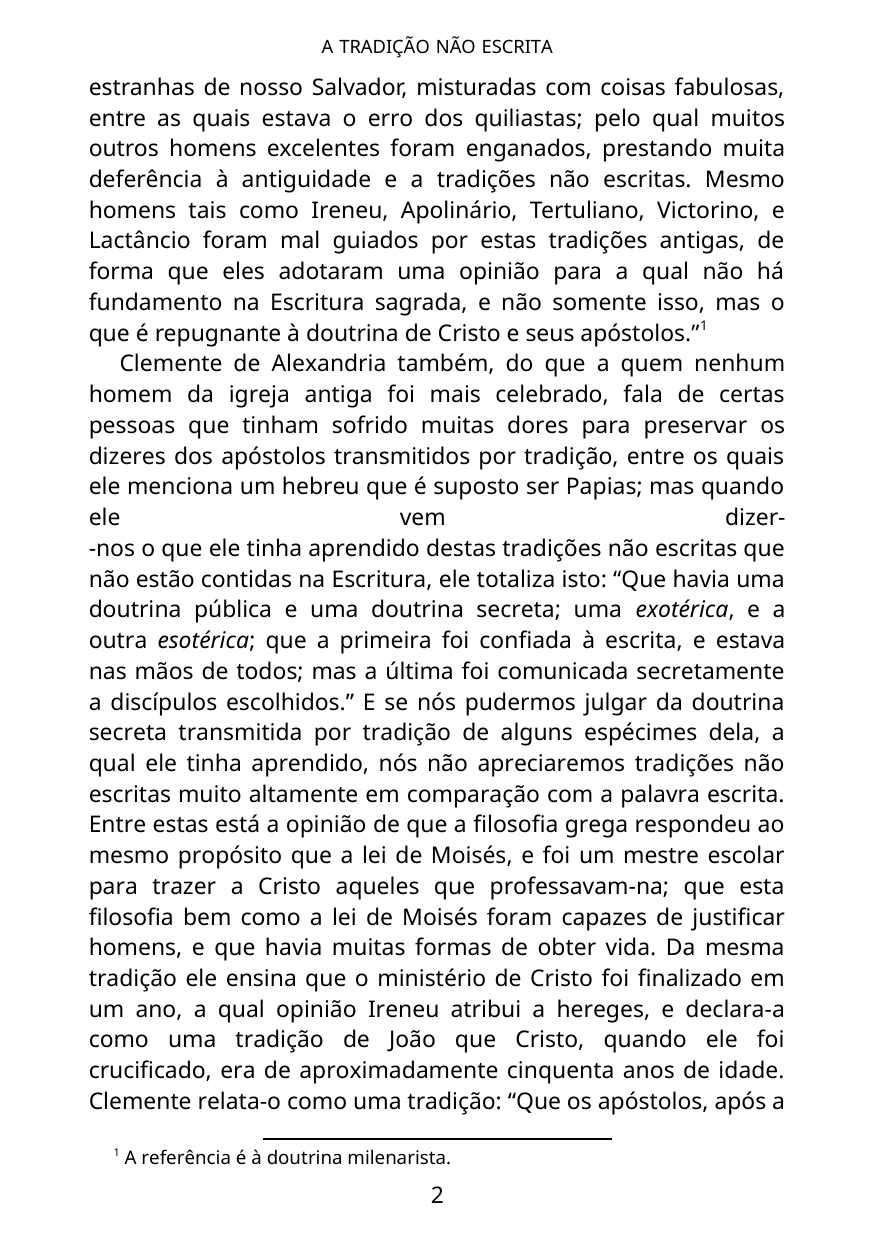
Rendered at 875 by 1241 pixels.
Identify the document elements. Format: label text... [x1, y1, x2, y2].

text estranhas de nosso Salvador, misturadas com coisas fabulosas, entre as quais estava o erro dos quiliastas; pelo qual muitos outros homens excelentes foram enganados, prestando muita deferência à antiguidade e a tradições não escritas. Mesmo homens tais como Ireneu, Apolinário, Tertuliano, Victorino, e Lactâncio foram mal guiados por estas tradições antigas, de forma que eles adotaram uma opinião para a qual não há fundamento na Escritura sagrada, e não somente isso, mas o que é repugnante à doutrina de Cristo e seus apóstolos.” [88, 71, 786, 347]
text A referência é à doutrina milenarista. [53, 1145, 786, 1169]
text Clemente de Alexandria também, do que a quem nenhum homem da igreja antiga foi mais celebrado, fala de certas pessoas que tinham sofrido muitas dores para preservar os dizeres dos apóstolos transmitidos por tradição, entre os quais ele menciona um hebreu que é suposto ser Papias; mas quando ele vem dizer- -nos o que ele tinha aprendido destas tradições não escritas que não estão contidas na Escritura, ele totaliza isto: “Que havia uma doutrina pública e uma doutrina secreta; uma exotérica, e a outra esotérica; que a primeira foi confiada à escrita, e estava nas mãos de todos; mas a última foi comunicada secretamente a discípulos escolhidos.” E se nós pudermos julgar da doutrina secreta transmitida por tradição de alguns espécimes dela, a qual ele tinha aprendido, nós não apreciaremos tradições não escritas muito altamente em comparação com a palavra escrita. Entre estas está a opinião de que a filosofia grega respondeu ao mesmo propósito que a lei de Moisés, e foi um mestre escolar para trazer a Cristo aqueles que professavam-na; que esta filosofia bem como a lei de Moisés foram capazes de justificar homens, e que havia muitas formas de obter vida. Da mesma tradição ele ensina que o ministério de Cristo foi finalizado em um ano, a qual opinião Ireneu atribui a hereges, e declara-a como uma tradição de João que Cristo, quando ele foi crucificado, era de aproximadamente cinquenta anos de idade. Clemente relata-o como uma tradição: “Que os apóstolos, após a [88, 347, 786, 1116]
